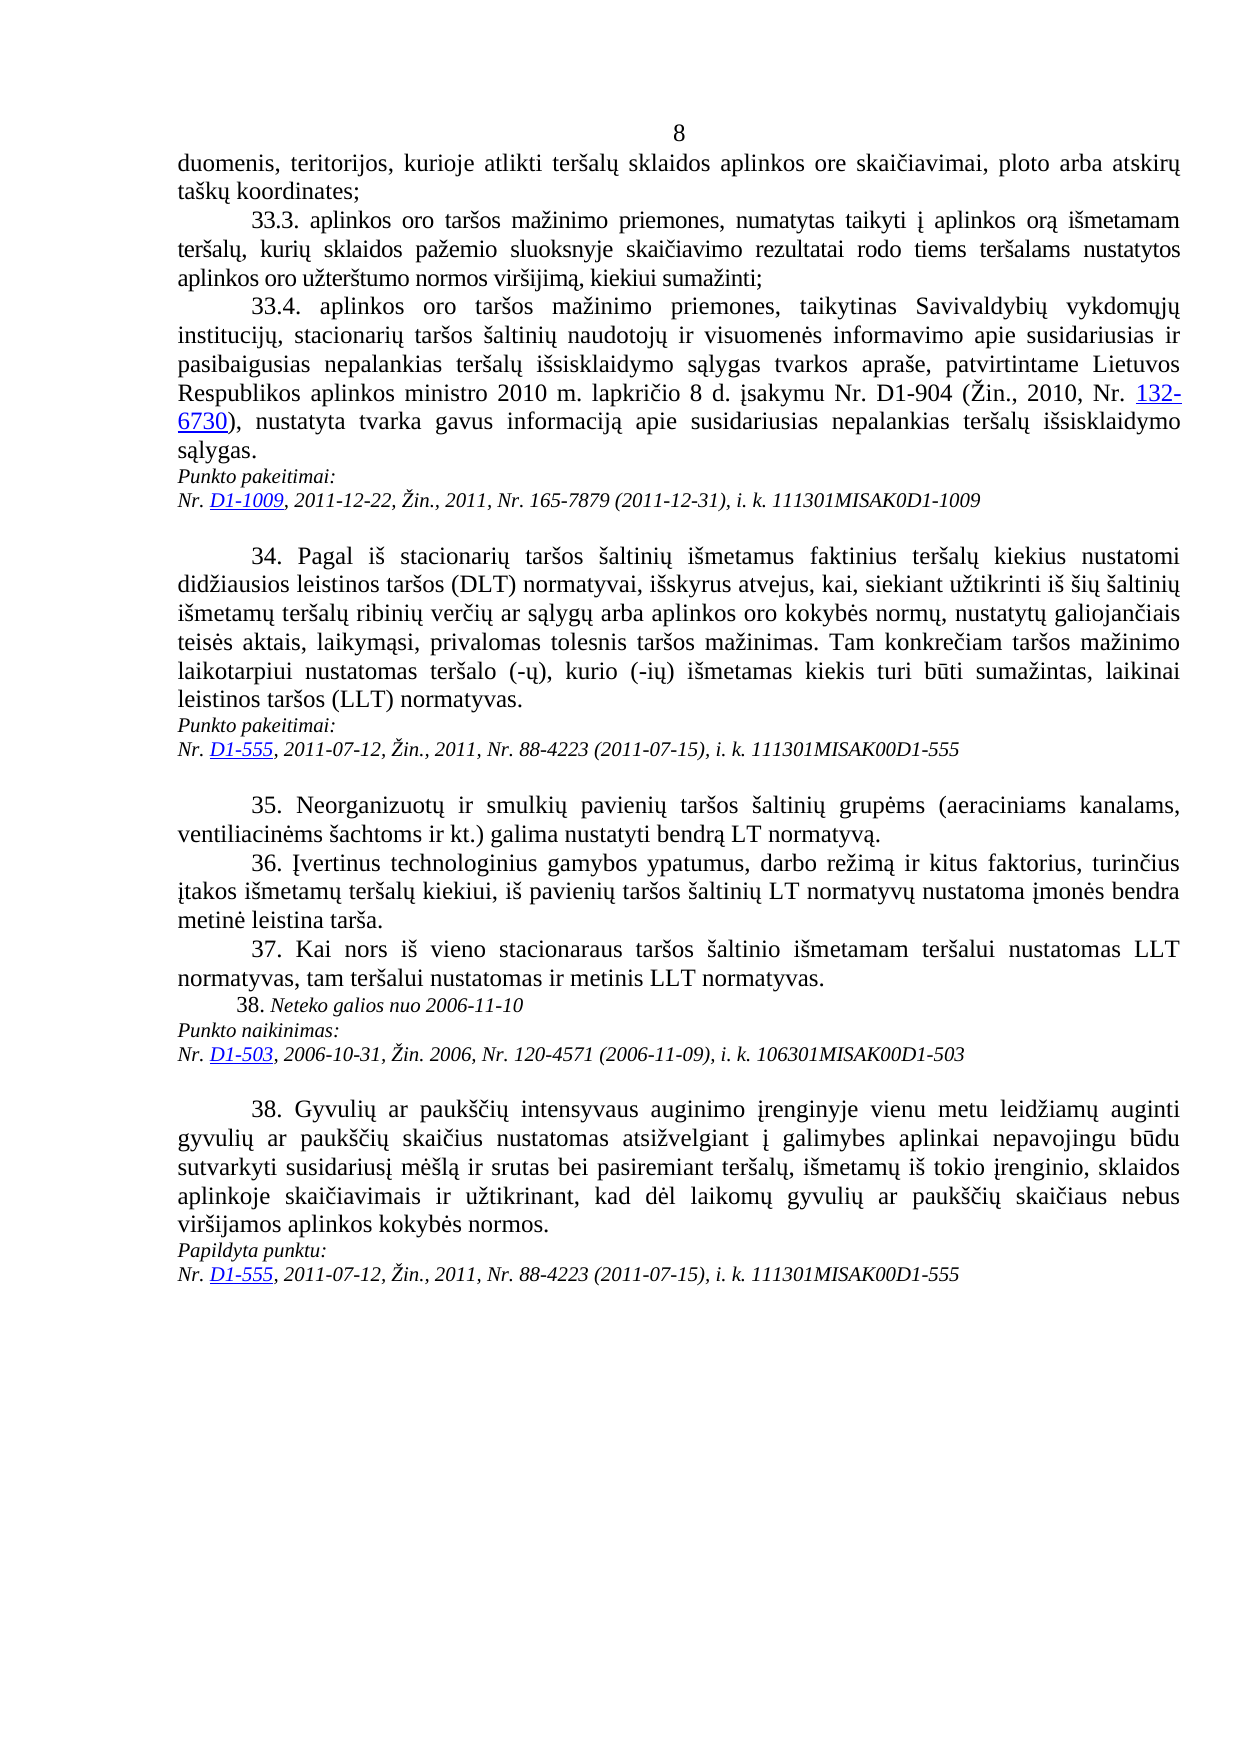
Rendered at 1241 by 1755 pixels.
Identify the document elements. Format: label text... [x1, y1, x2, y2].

text Nr. D1-555, 2011-07-12, Žin., 2011, Nr. 88-4223 (2011-07-15), i. k. 111301MISAK00D1-555 [177, 1262, 1181, 1286]
text Punkto naikinimas: [177, 1018, 1181, 1042]
text Punkto pakeitimai: [177, 464, 1181, 488]
text Nr. D1-503, 2006-10-31, Žin. 2006, Nr. 120-4571 (2006-11-09), i. k. 106301MISAK00D1-503 [177, 1042, 1181, 1066]
text Nr. D1-555, 2011-07-12, Žin., 2011, Nr. 88-4223 (2011-07-15), i. k. 111301MISAK00D1-555 [177, 737, 1181, 761]
text 36. Įvertinus technologinius gamybos ypatumus, darbo režimą ir kitus faktorius, turinčius įtakos išmetamų teršalų kiekiui, iš pavienių taršos šaltinių LT normatyvų nustatoma įmonės bendra metinė leistina tarša. [177, 848, 1181, 934]
text duomenis, teritorijos, kurioje atlikti teršalų sklaidos aplinkos ore skaičiavimai, ploto arba atskirų taškų koordinates; [177, 148, 1181, 205]
text 38. Neteko galios nuo 2006-11-10 [177, 991, 1181, 1018]
text 38. Gyvulių ar paukščių intensyvaus auginimo įrenginyje vienu metu leidžiamų auginti gyvulių ar paukščių skaičius nustatomas atsižvelgiant į galimybes aplinkai nepavojingu būdu sutvarkyti susidariusį mėšlą ir srutas bei pasiremiant teršalų, išmetamų iš tokio įrenginio, sklaidos aplinkoje skaičiavimais ir užtikrinant, kad dėl laikomų gyvulių ar paukščių skaičiaus nebus viršijamos aplinkos kokybės normos. [177, 1094, 1181, 1238]
text Papildyta punktu: [177, 1238, 1181, 1262]
text 34. Pagal iš stacionarių taršos šaltinių išmetamus faktinius teršalų kiekius nustatomi didžiausios leistinos taršos (DLT) normatyvai, išskyrus atvejus, kai, siekiant užtikrinti iš šių šaltinių išmetamų teršalų ribinių verčių ar sąlygų arba aplinkos oro kokybės normų, nustatytų galiojančiais teisės aktais, laikymąsi, privalomas tolesnis taršos mažinimas. Tam konkrečiam taršos mažinimo laikotarpiui nustatomas teršalo (-ų), kurio (-ių) išmetamas kiekis turi būti sumažintas, laikinai leistinos taršos (LLT) normatyvas. [177, 541, 1181, 713]
text 37. Kai nors iš vieno stacionaraus taršos šaltinio išmetamam teršalui nustatomas LLT normatyvas, tam teršalui nustatomas ir metinis LLT normatyvas. [177, 934, 1181, 991]
text 35. Neorganizuotų ir smulkių pavienių taršos šaltinių grupėms (aeraciniams kanalams, ventiliacinėms šachtoms ir kt.) galima nustatyti bendrą LT normatyvą. [177, 790, 1181, 848]
text Nr. D1-1009, 2011-12-22, Žin., 2011, Nr. 165-7879 (2011-12-31), i. k. 111301MISAK0D1-1009 [177, 488, 1181, 512]
text 33.3. aplinkos oro taršos mažinimo priemones, numatytas taikyti į aplinkos orą išmetamam teršalų, kurių sklaidos pažemio sluoksnyje skaičiavimo rezultatai rodo tiems teršalams nustatytos aplinkos oro užterštumo normos viršijimą, kiekiui sumažinti; [177, 205, 1181, 291]
text Punkto pakeitimai: [177, 713, 1181, 737]
text 33.4. aplinkos oro taršos mažinimo priemones, taikytinas Savivaldybių vykdomųjų institucijų, stacionarių taršos šaltinių naudotojų ir visuomenės informavimo apie susidariusias ir pasibaigusias nepalankias teršalų išsisklaidymo sąlygas tvarkos apraše, patvirtintame Lietuvos Respublikos aplinkos ministro 2010 m. lapkričio 8 d. įsakymu Nr. D1-904 (Žin., 2010, Nr. 132-6730), nustatyta tvarka gavus informaciją apie susidariusias nepalankias teršalų išsisklaidymo sąlygas. [177, 291, 1181, 464]
